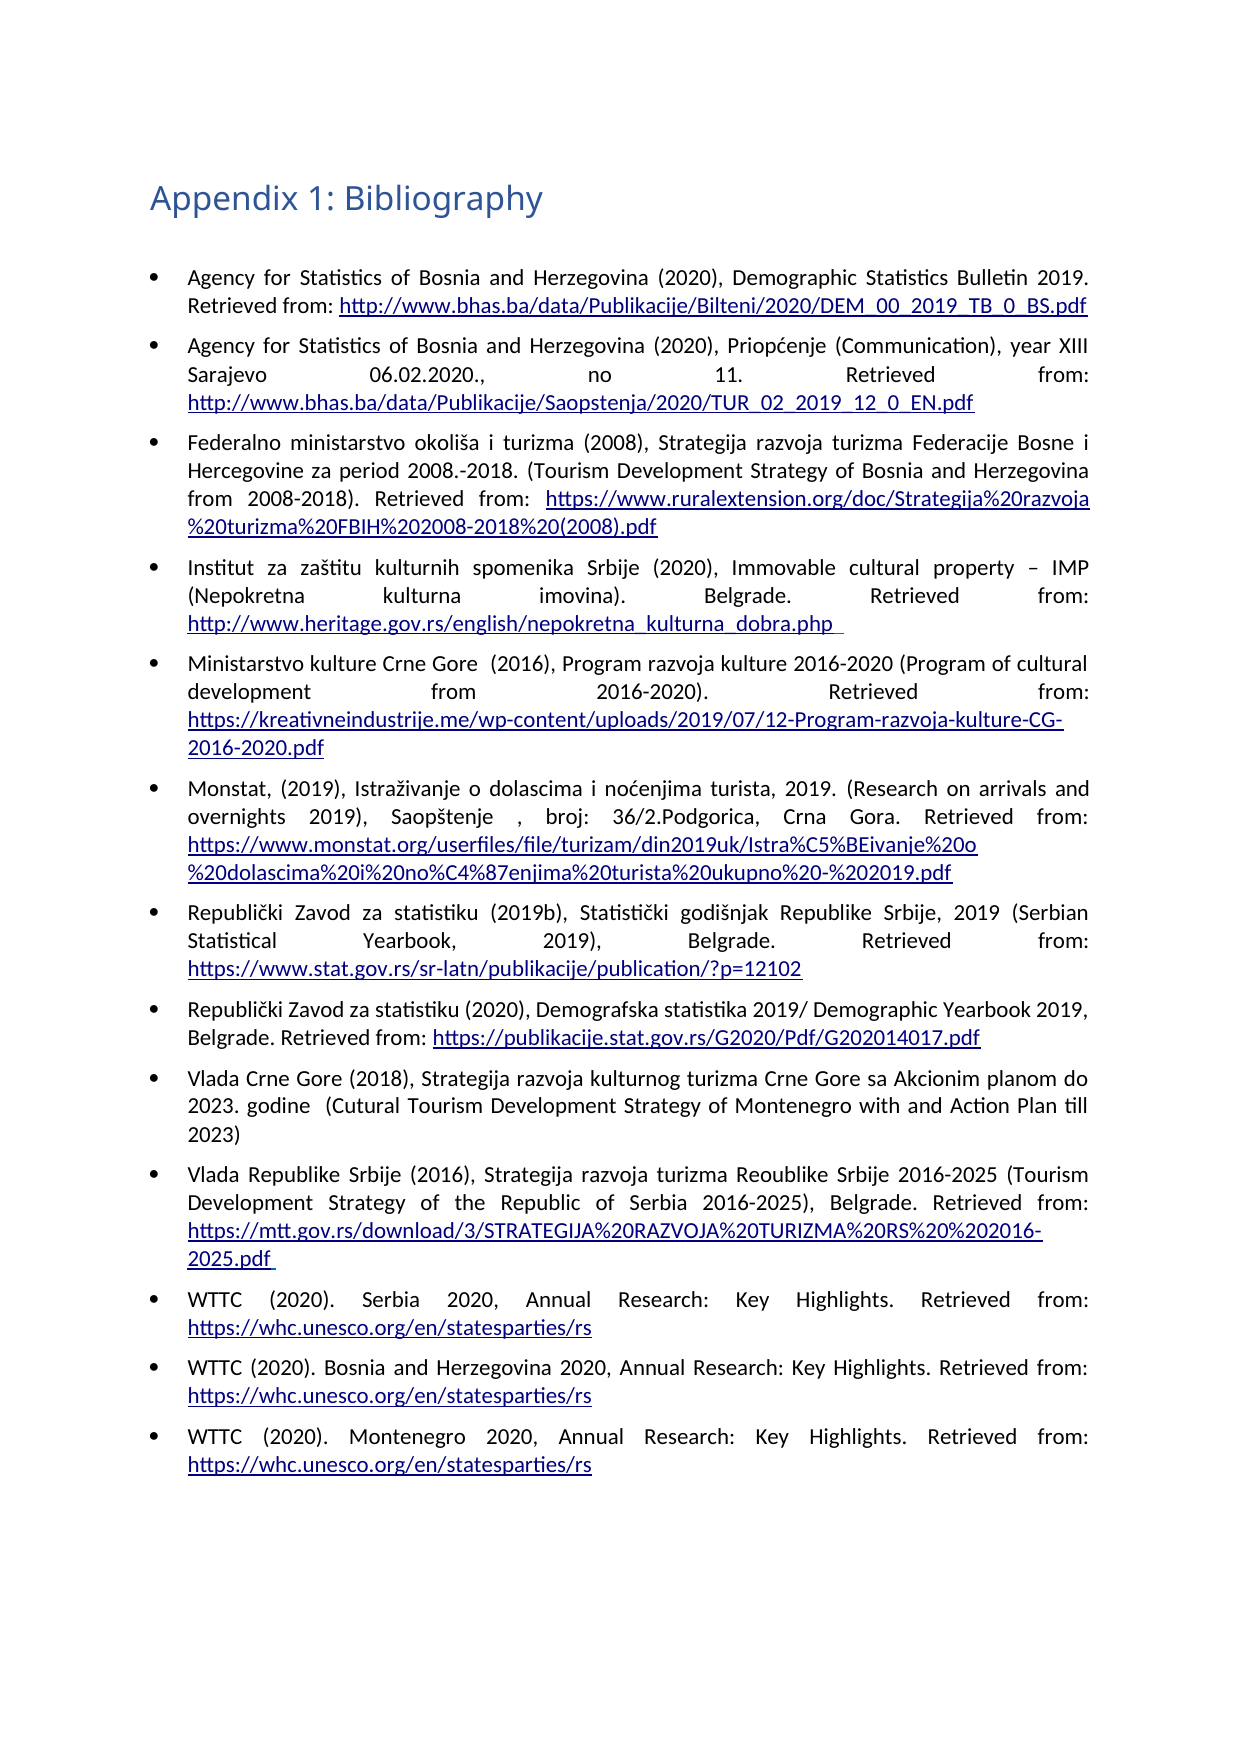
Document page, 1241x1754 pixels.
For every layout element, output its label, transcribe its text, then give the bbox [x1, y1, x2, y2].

list Vlada Crne Gore (2018), Strategija razvoja kulturnog turizma Crne Gore sa Akcionim planom do 2023. godine (Cutural Tourism Development Strategy of Montenegro with and Action Plan till 2023) [150, 1064, 1090, 1148]
list Monstat, (2019), Istraživanje o dolascima i noćenjima turista, 2019. (Research on arrivals and overnights 2019), Saopštenje , broj: 36/2.Podgorica, Crna Gora. Retrieved from: https://www.monstat.org/userfiles/file/turizam/din2019uk/Istra%C5%BEivanje%20o%20dolascima%20i%20no%C4%87enjima%20turista%20ukupno%20-%202019.pdf [150, 774, 1090, 886]
list Agency for Statistics of Bosnia and Herzegovina (2020), Priopćenje (Communication), year XIII Sarajevo 06.02.2020., no 11. Retrieved from: http://www.bhas.ba/data/Publikacije/Saopstenja/2020/TUR_02_2019_12_0_EN.pdf [150, 332, 1090, 416]
list Ministarstvo kulture Crne Gore (2016), Program razvoja kulture 2016-2020 (Program of cultural development from 2016-2020). Retrieved from: https://kreativneindustrije.me/wp-content/uploads/2019/07/12-Program-razvoja-kulture-CG-2016-2020.pdf [150, 649, 1090, 761]
list WTTC (2020). Bosnia and Herzegovina 2020, Annual Research: Key Highlights. Retrieved from: https://whc.unesco.org/en/statesparties/rs [150, 1353, 1090, 1409]
list Republički Zavod za statistiku (2019b), Statistički godišnjak Republike Srbije, 2019 (Serbian Statistical Yearbook, 2019), Belgrade. Retrieved from: https://www.stat.gov.rs/sr-latn/publikacije/publication/?p=12102 [150, 898, 1090, 983]
list Vlada Republike Srbije (2016), Strategija razvoja turizma Reoublike Srbije 2016-2025 (Tourism Development Strategy of the Republic of Serbia 2016-2025), Belgrade. Retrieved from: https://mtt.gov.rs/download/3/STRATEGIJA%20RAZVOJA%20TURIZMA%20RS%20%202016-2025.pdf [150, 1160, 1090, 1272]
list Republički Zavod za statistiku (2020), Demografska statistika 2019/ Demographic Yearbook 2019, Belgrade. Retrieved from: https://publikacije.stat.gov.rs/G2020/Pdf/G202014017.pdf [150, 995, 1090, 1051]
list Federalno ministarstvo okoliša i turizma (2008), Strategija razvoja turizma Federacije Bosne i Hercegovine za period 2008.-2018. (Tourism Development Strategy of Bosnia and Herzegovina from 2008-2018). Retrieved from: https://www.ruralextension.org/doc/Strategija%20razvoja%20turizma%20FBIH%202008-2018%20(2008).pdf [150, 428, 1090, 540]
list WTTC (2020). Serbia 2020, Annual Research: Key Highlights. Retrieved from: https://whc.unesco.org/en/statesparties/rs [150, 1285, 1090, 1341]
list Agency for Statistics of Bosnia and Herzegovina (2020), Demographic Statistics Bulletin 2019. Retrieved from: http://www.bhas.ba/data/Publikacije/Bilteni/2020/DEM_00_2019_TB_0_BS.pdf [150, 263, 1090, 319]
subtitle Appendix 1: Bibliography [150, 175, 1090, 220]
list WTTC (2020). Montenegro 2020, Annual Research: Key Highlights. Retrieved from: https://whc.unesco.org/en/statesparties/rs [150, 1422, 1090, 1478]
list Institut za zaštitu kulturnih spomenika Srbije (2020), Immovable cultural property – IMP (Nepokretna kulturna imovina). Belgrade. Retrieved from: http://www.heritage.gov.rs/english/nepokretna_kulturna_dobra.php [150, 553, 1090, 637]
